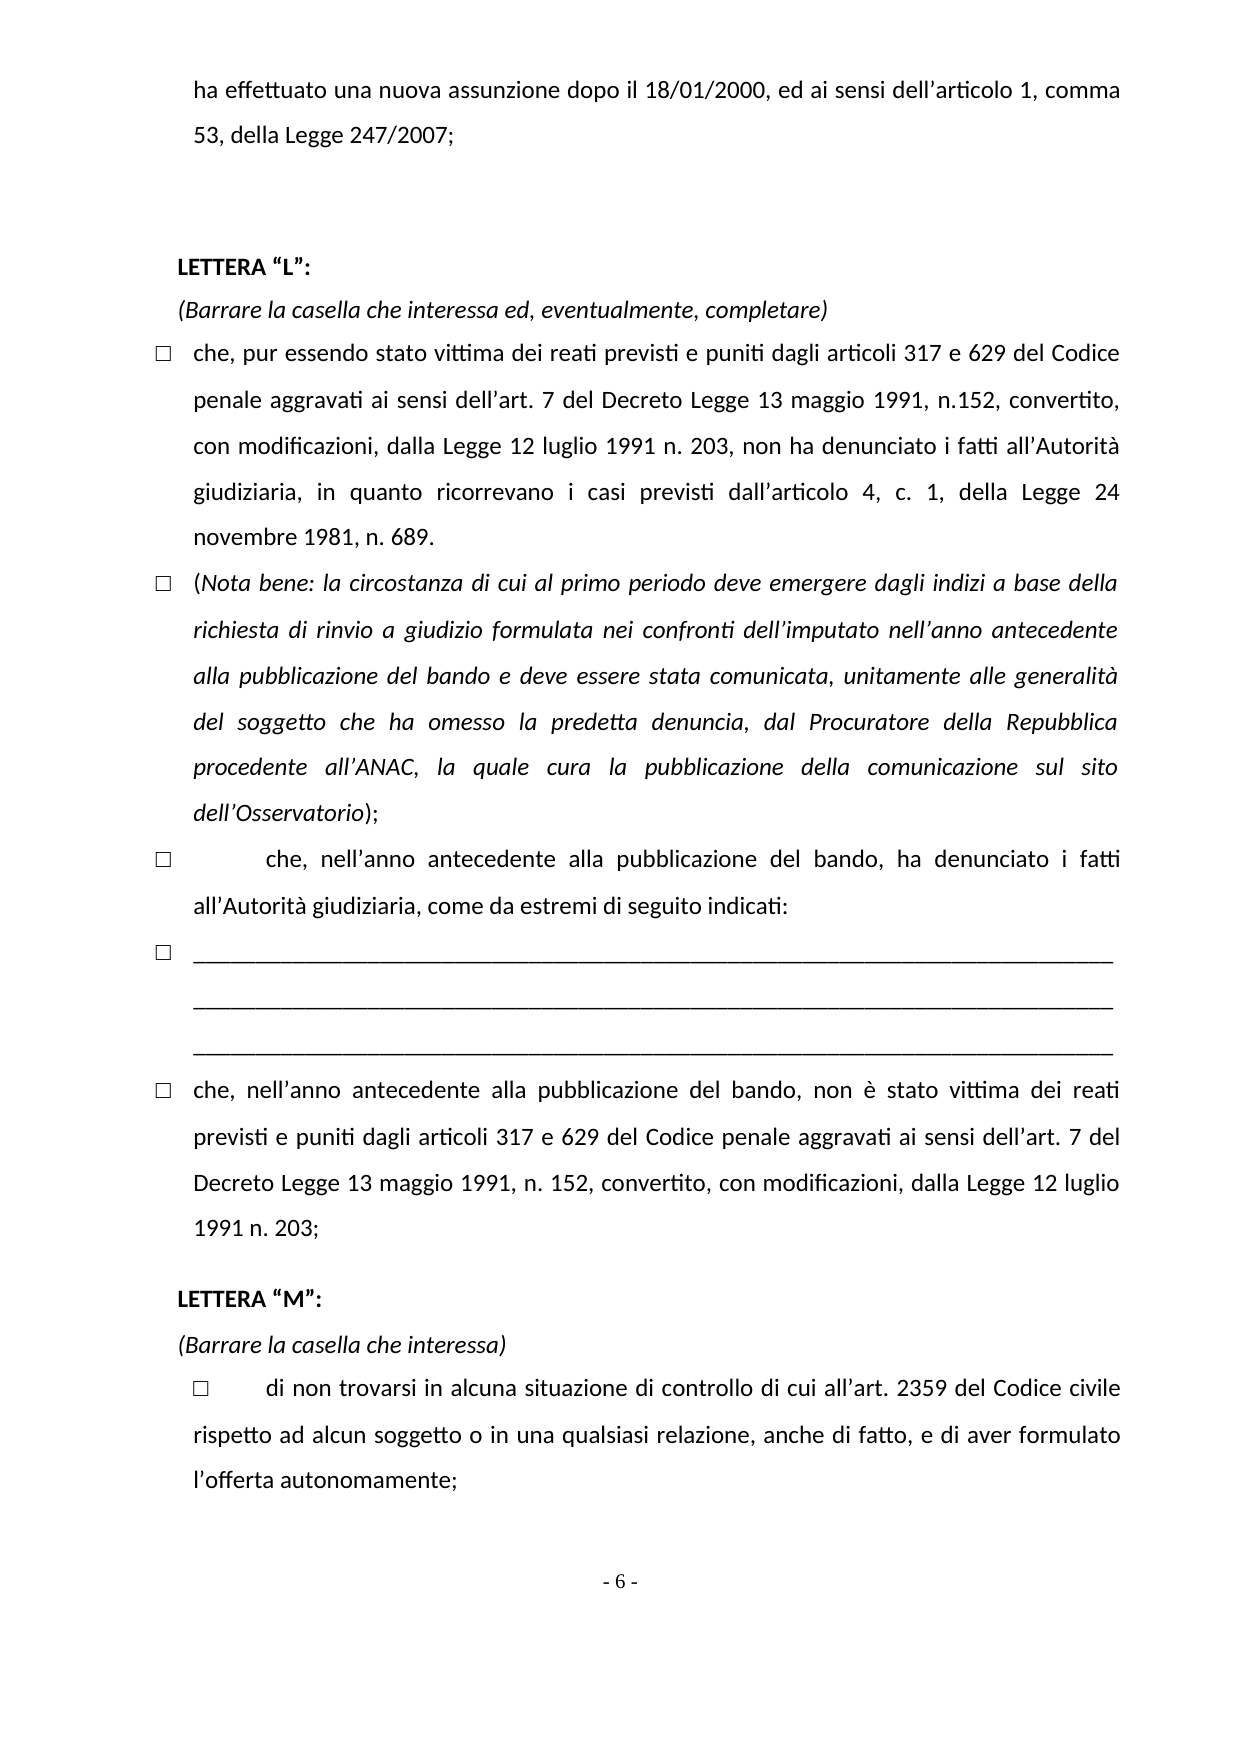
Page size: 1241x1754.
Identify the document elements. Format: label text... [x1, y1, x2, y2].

list che, nell’anno antecedente alla pubblicazione del bando, ha denunciato i fatti all’Autorità giudiziaria, come da estremi di seguito indicati: [156, 843, 1122, 920]
list ______________________________________________________________________________________________________________________________________________________________________________________________________________________________ [156, 936, 1122, 1059]
text LETTERA “L”: [177, 251, 1122, 282]
list LETTERA “M”: [177, 1283, 1122, 1314]
text (Barrare la casella che interessa) [177, 1329, 1122, 1359]
list ha effettuato una nuova assunzione dopo il 18/01/2000, ed ai sensi dell’articolo 1, comma 53, della Legge 247/2007; [156, 74, 1122, 150]
list di non trovarsi in alcuna situazione di controllo di cui all’art. 2359 del Codice civile rispetto ad alcun soggetto o in una qualsiasi relazione, anche di fatto, e di aver formulato l’offerta autonomamente; [156, 1372, 1122, 1495]
text (Barrare la casella che interessa ed, eventualmente, completare) [177, 294, 1122, 325]
list che, nell’anno antecedente alla pubblicazione del bando, non è stato vittima dei reati previsti e puniti dagli articoli 317 e 629 del Codice penale aggravati ai sensi dell’art. 7 del Decreto Legge 13 maggio 1991, n. 152, convertito, con modificazioni, dalla Legge 12 luglio 1991 n. 203; [156, 1074, 1122, 1243]
list (Nota bene: la circostanza di cui al primo periodo deve emergere dagli indizi a base della richiesta di rinvio a giudizio formulata nei confronti dell’imputato nell’anno antecedente alla pubblicazione del bando e deve essere stata comunicata, unitamente alle generalità del soggetto che ha omesso la predetta denuncia, dal Procuratore della Repubblica procedente all’ANAC, la quale cura la pubblicazione della comunicazione sul sito dell’Osservatorio); [156, 567, 1122, 828]
list che, pur essendo stato vittima dei reati previsti e puniti dagli articoli 317 e 629 del Codice penale aggravati ai sensi dell’art. 7 del Decreto Legge 13 maggio 1991, n.152, convertito, con modificazioni, dalla Legge 12 luglio 1991 n. 203, non ha denunciato i fatti all’Autorità giudiziaria, in quanto ricorrevano i casi previsti dall’articolo 4, c. 1, della Legge 24 novembre 1981, n. 689. [156, 337, 1122, 552]
